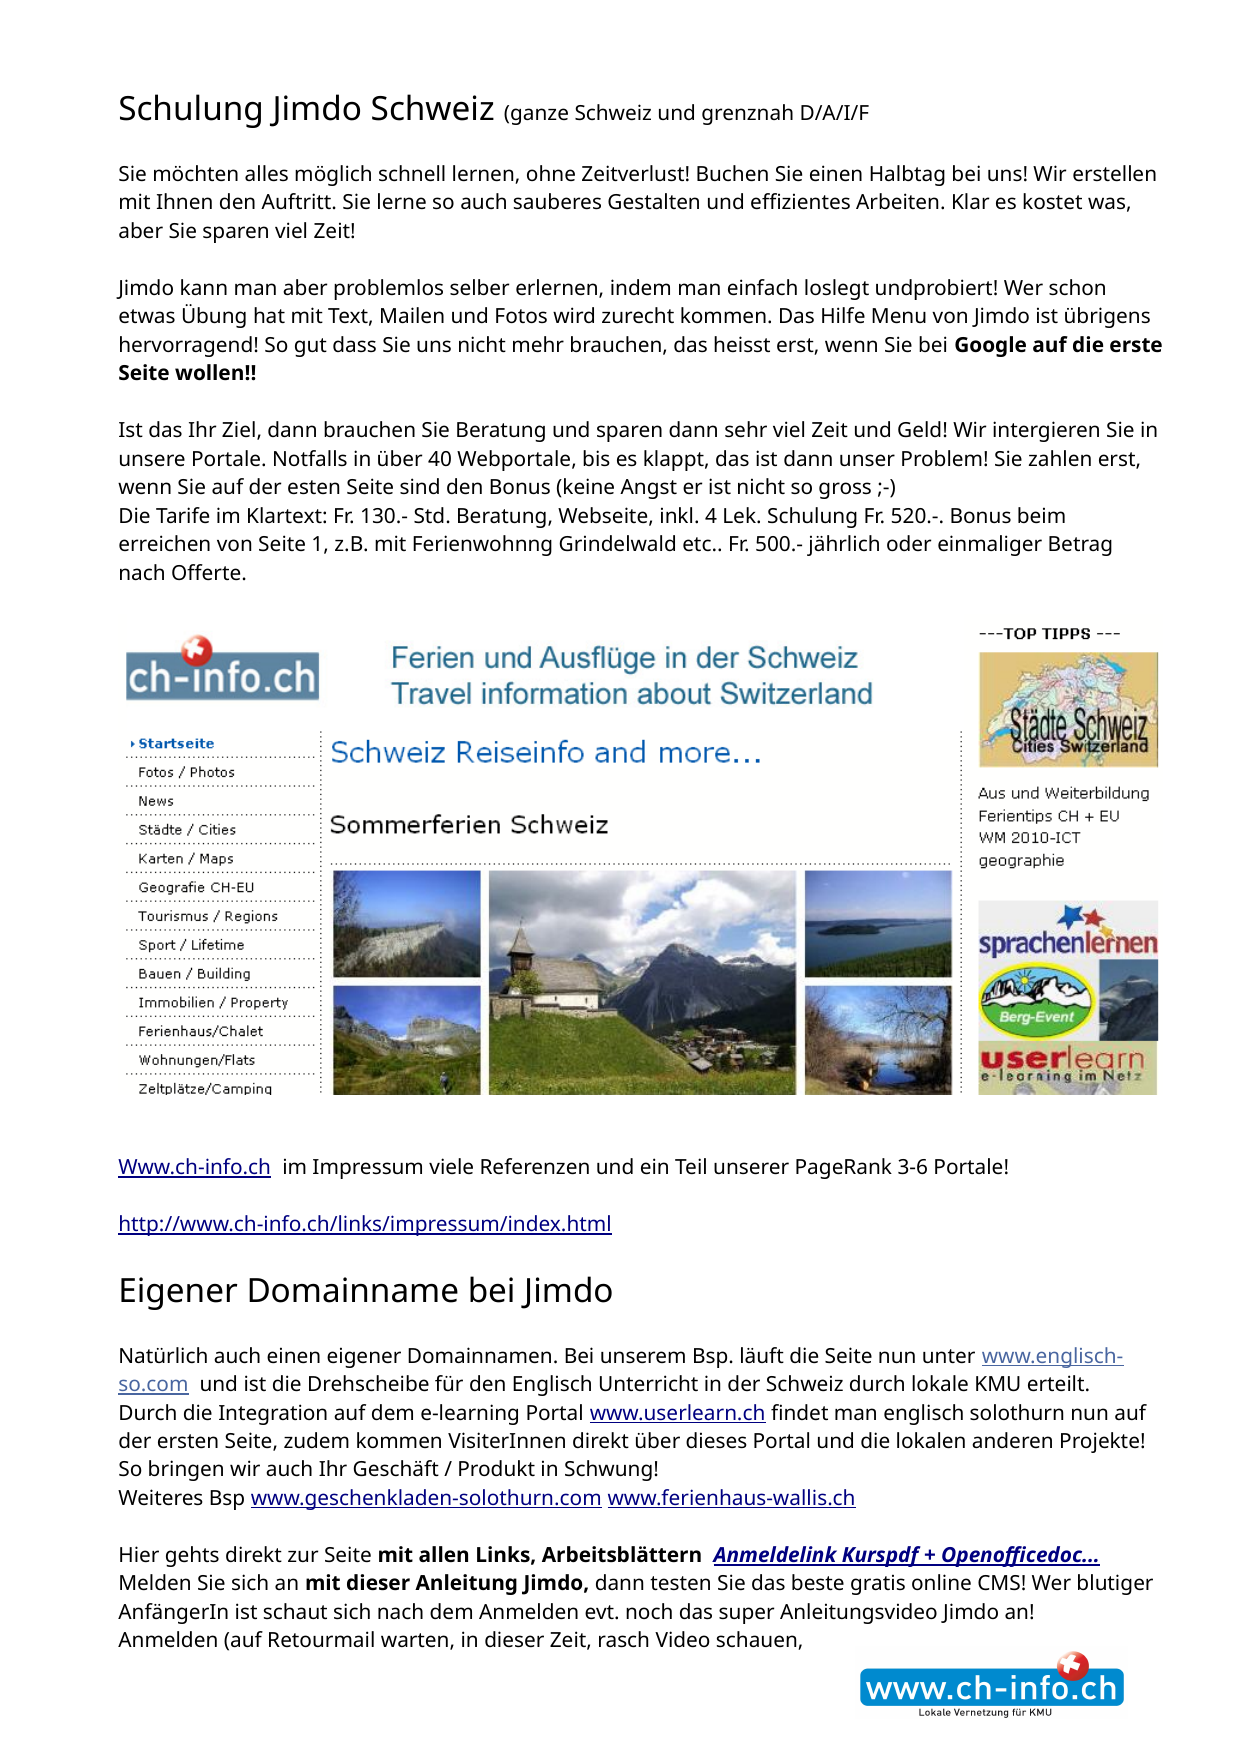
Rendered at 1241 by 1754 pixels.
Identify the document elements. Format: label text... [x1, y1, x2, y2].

text Eigener Domainname bei Jimdo [118, 1267, 1163, 1312]
text So bringen wir auch Ihr Geschäft / Produkt in Schwung! [118, 1454, 1163, 1483]
text Jimdo kann man aber problemlos selber erlernen, indem man einfach loslegt undprobiert! Wer schon etwas Übung hat mit Text, Mailen und Fotos wird zurecht kommen. Das Hilfe Menu von Jimdo ist übrigens hervorragend! So gut dass Sie uns nicht mehr brauchen, das heisst erst, wenn Sie bei Google auf die erste Seite wollen!! [118, 273, 1163, 387]
picture [118, 614, 1163, 1095]
text Die Tarife im Klartext: Fr. 130.- Std. Beratung, Webseite, inkl. 4 Lek. Schulung Fr. 520.-. Bonus beim erreichen von Seite 1, z.B. mit Ferienwohnng Grindelwald etc.. Fr. 500.- jährlich oder einmaliger Betrag nach Offerte. [118, 501, 1163, 586]
text Schulung Jimdo Schweiz (ganze Schweiz und grenznah D/A/I/F [118, 85, 1163, 130]
picture [855, 1646, 1128, 1719]
text Www.ch-info.ch im Impressum viele Referenzen und ein Teil unserer PageRank 3-6 Portale! [118, 1152, 1163, 1181]
text Anmelden (auf Retourmail warten, in dieser Zeit, rasch Video schauen, [118, 1625, 1163, 1654]
text Ist das Ihr Ziel, dann brauchen Sie Beratung und sparen dann sehr viel Zeit und Geld! Wir intergieren Sie in unsere Portale. Notfalls in über 40 Webportale, bis es klappt, das ist dann unser Problem! Sie zahlen erst, wenn Sie auf der esten Seite sind den Bonus (keine Angst er ist nicht so gross ;-) [118, 415, 1163, 501]
text Natürlich auch einen eigener Domainnamen. Bei unserem Bsp. läuft die Seite nun unter www.englisch-so.com und ist die Drehscheibe für den Englisch Unterricht in der Schweiz durch lokale KMU erteilt. [118, 1341, 1163, 1398]
text Sie möchten alles möglich schnell lernen, ohne Zeitverlust! Buchen Sie einen Halbtag bei uns! Wir erstellen mit Ihnen den Auftritt. Sie lerne so auch sauberes Gestalten und effizientes Arbeiten. Klar es kostet was, aber Sie sparen viel Zeit! [118, 159, 1163, 244]
text Durch die Integration auf dem e-learning Portal www.userlearn.ch findet man englisch solothurn nun auf der ersten Seite, zudem kommen VisiterInnen direkt über dieses Portal und die lokalen anderen Projekte! [118, 1398, 1163, 1454]
text Melden Sie sich an mit dieser Anleitung Jimdo, dann testen Sie das beste gratis online CMS! Wer blutiger AnfängerIn ist schaut sich nach dem Anmelden evt. noch das super Anleitungsvideo Jimdo an! [118, 1568, 1163, 1625]
text http://www.ch-info.ch/links/impressum/index.html [118, 1209, 1163, 1238]
text Weiteres Bsp www.geschenkladen-solothurn.com www.ferienhaus-wallis.ch [118, 1483, 1163, 1540]
text Hier gehts direkt zur Seite mit allen Links, Arbeitsblättern Anmeldelink Kurspdf + Openofficedoc... [118, 1540, 1163, 1568]
